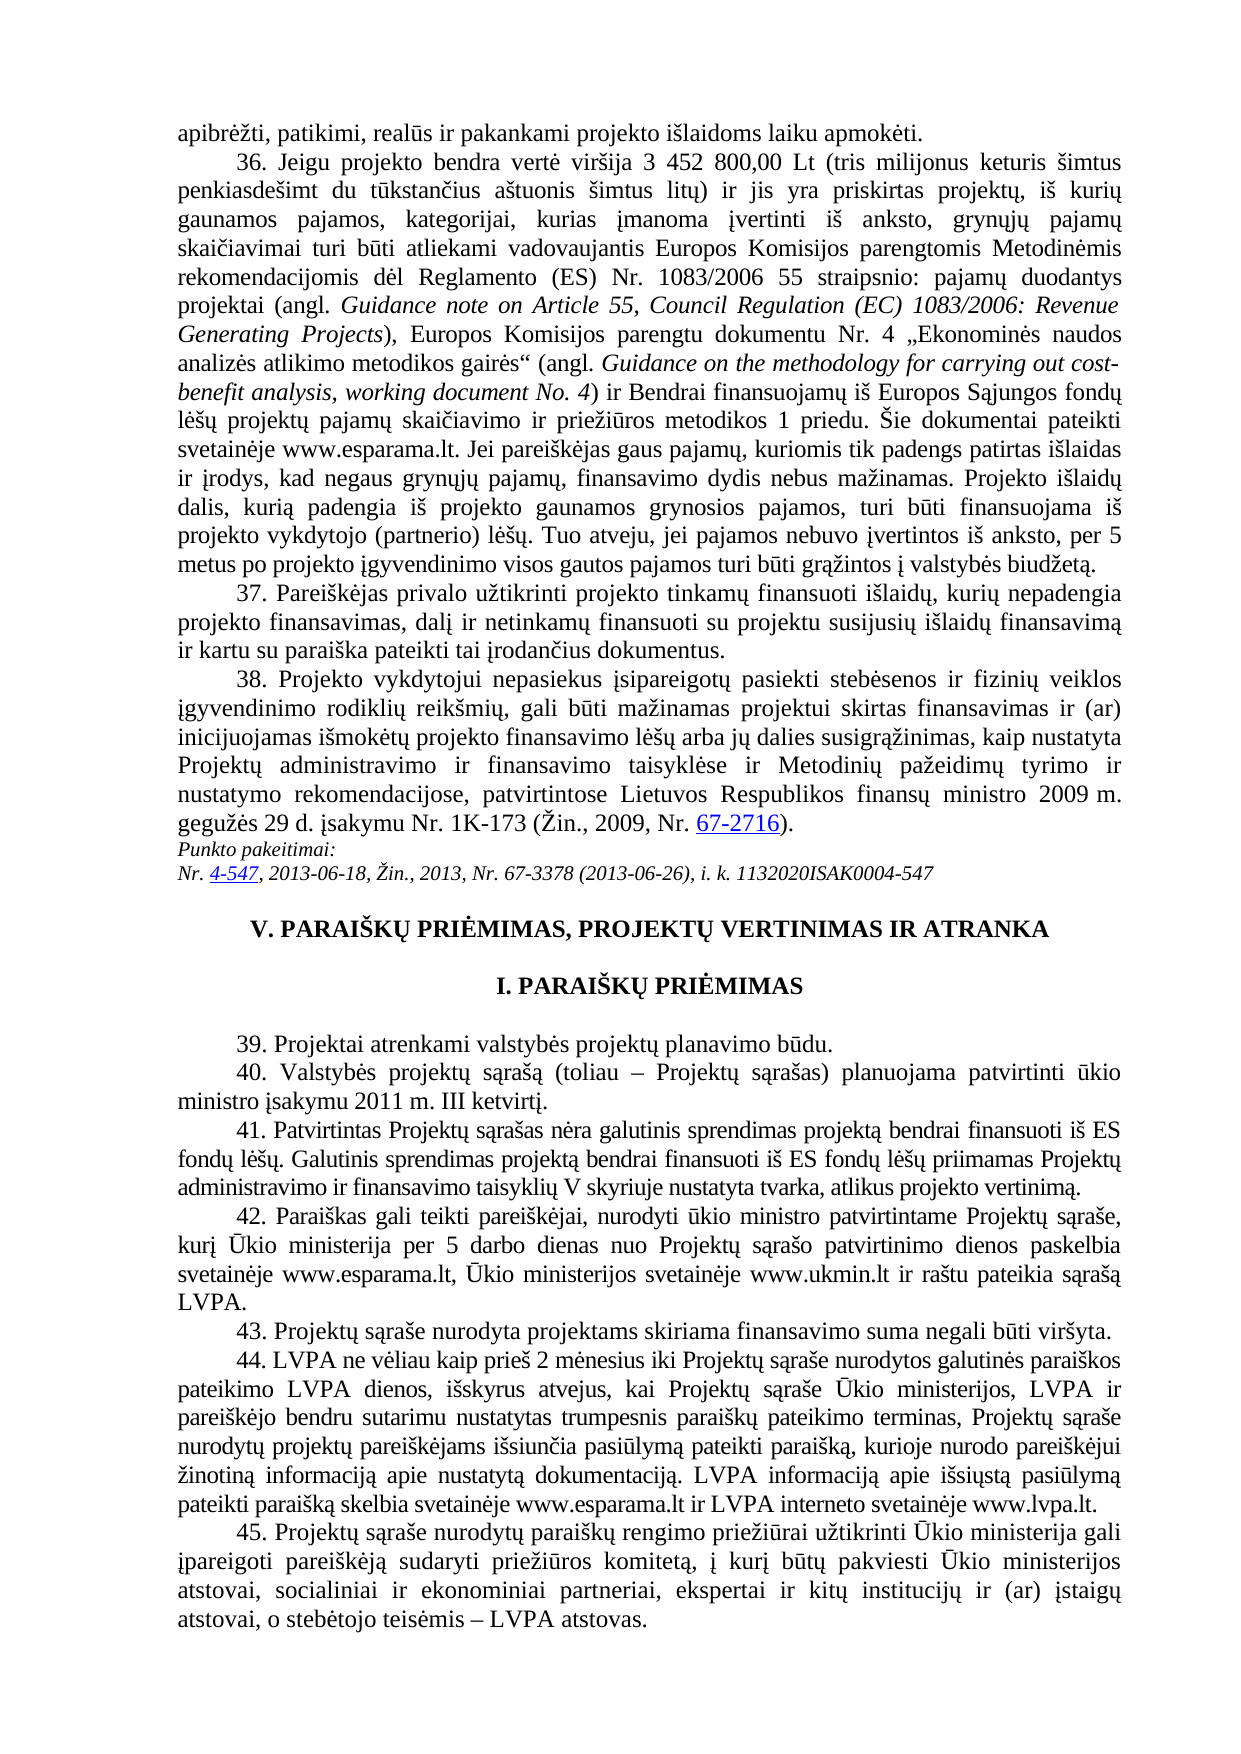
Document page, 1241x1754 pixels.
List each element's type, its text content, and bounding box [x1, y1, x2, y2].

text 41. Patvirtintas Projektų sąrašas nėra galutinis sprendimas projektą bendrai finansuoti iš ES fondų lėšų. Galutinis sprendimas projektą bendrai finansuoti iš ES fondų lėšų priimamas Projektų administravimo ir finansavimo taisyklių V skyriuje nustatyta tvarka, atlikus projekto vertinimą. [177, 1115, 1122, 1201]
text 38. Projekto vykdytojui nepasiekus įsipareigotų pasiekti stebėsenos ir fizinių veiklos įgyvendinimo rodiklių reikšmių, gali būti mažinamas projektui skirtas finansavimas ir (ar) inicijuojamas išmokėtų projekto finansavimo lėšų arba jų dalies susigrąžinimas, kaip nustatyta Projektų administravimo ir finansavimo taisyklėse ir Metodinių pažeidimų tyrimo ir nustatymo rekomendacijose, patvirtintose Lietuvos Respublikos finansų ministro 2009 m. gegužės 29 d. įsakymu Nr. 1K-173 (Žin., 2009, Nr. 67-2716). [177, 664, 1122, 837]
text apibrėžti, patikimi, realūs ir pakankami projekto išlaidoms laiku apmokėti. [177, 118, 1122, 147]
text 45. Projektų sąraše nurodytų paraiškų rengimo priežiūrai užtikrinti Ūkio ministerija gali įpareigoti pareiškėją sudaryti priežiūros komitetą, į kurį būtų pakviesti Ūkio ministerijos atstovai, socialiniai ir ekonominiai partneriai, ekspertai ir kitų institucijų ir (ar) įstaigų atstovai, o stebėtojo teisėmis – LVPA atstovas. [177, 1517, 1122, 1632]
text 36. Jeigu projekto bendra vertė viršija 3 452 800,00 Lt (tris milijonus keturis šimtus penkiasdešimt du tūkstančius aštuonis šimtus litų) ir jis yra priskirtas projektų, iš kurių gaunamos pajamos, kategorijai, kurias įmanoma įvertinti iš anksto, grynųjų pajamų skaičiavimai turi būti atliekami vadovaujantis Europos Komisijos parengtomis Metodinėmis rekomendacijomis dėl Reglamento (ES) Nr. 1083/2006 55 straipsnio: pajamų duodantys projektai (angl. Guidance note on Article 55, Council Regulation (EC) 1083/2006: Revenue Generating Projects), Europos Komisijos parengtu dokumentu Nr. 4 „Ekonominės naudos analizės atlikimo metodikos gairės“ (angl. Guidance on the methodology for carrying out cost-benefit analysis, working document No. 4) ir Bendrai finansuojamų iš Europos Sąjungos fondų lėšų projektų pajamų skaičiavimo ir priežiūros metodikos 1 priedu. Šie dokumentai pateikti svetainėje www.esparama.lt. Jei pareiškėjas gaus pajamų, kuriomis tik padengs patirtas išlaidas ir įrodys, kad negaus grynųjų pajamų, finansavimo dydis nebus mažinamas. Projekto išlaidų dalis, kurią padengia iš projekto gaunamos grynosios pajamos, turi būti finansuojama iš projekto vykdytojo (partnerio) lėšų. Tuo atveju, jei pajamos nebuvo įvertintos iš anksto, per 5 metus po projekto įgyvendinimo visos gautos pajamos turi būti grąžintos į valstybės biudžetą. [177, 147, 1122, 578]
text 39. Projektai atrenkami valstybės projektų planavimo būdu. [177, 1029, 1122, 1057]
text Punkto pakeitimai: [177, 837, 1122, 861]
text 40. Valstybės projektų sąrašą (toliau – Projektų sąrašas) planuojama patvirtinti ūkio ministro įsakymu 2011 m. III ketvirtį. [177, 1057, 1122, 1115]
text Nr. 4-547, 2013-06-18, Žin., 2013, Nr. 67-3378 (2013-06-26), i. k. 1132020ISAK0004-547 [177, 861, 1122, 885]
text I. PARAIŠKŲ PRIĖMIMAS [177, 971, 1122, 1000]
text 43. Projektų sąraše nurodyta projektams skiriama finansavimo suma negali būti viršyta. [177, 1316, 1122, 1345]
text V. PARAIŠKŲ PRIĖMIMAS, PROJEKTŲ VERTINIMAS IR ATRANKA [177, 914, 1122, 942]
text 42. Paraiškas gali teikti pareiškėjai, nurodyti ūkio ministro patvirtintame Projektų sąraše, kurį Ūkio ministerija per 5 darbo dienas nuo Projektų sąrašo patvirtinimo dienos paskelbia svetainėje www.esparama.lt, Ūkio ministerijos svetainėje www.ukmin.lt ir raštu pateikia sąrašą LVPA. [177, 1201, 1122, 1316]
text 37. Pareiškėjas privalo užtikrinti projekto tinkamų finansuoti išlaidų, kurių nepadengia projekto finansavimas, dalį ir netinkamų finansuoti su projektu susijusių išlaidų finansavimą ir kartu su paraiška pateikti tai įrodančius dokumentus. [177, 578, 1122, 664]
text 44. LVPA ne vėliau kaip prieš 2 mėnesius iki Projektų sąraše nurodytos galutinės paraiškos pateikimo LVPA dienos, išskyrus atvejus, kai Projektų sąraše Ūkio ministerijos, LVPA ir pareiškėjo bendru sutarimu nustatytas trumpesnis paraiškų pateikimo terminas, Projektų sąraše nurodytų projektų pareiškėjams išsiunčia pasiūlymą pateikti paraišką, kurioje nurodo pareiškėjui žinotiną informaciją apie nustatytą dokumentaciją. LVPA informaciją apie išsiųstą pasiūlymą pateikti paraišką skelbia svetainėje www.esparama.lt ir LVPA interneto svetainėje www.lvpa.lt. [177, 1345, 1122, 1517]
